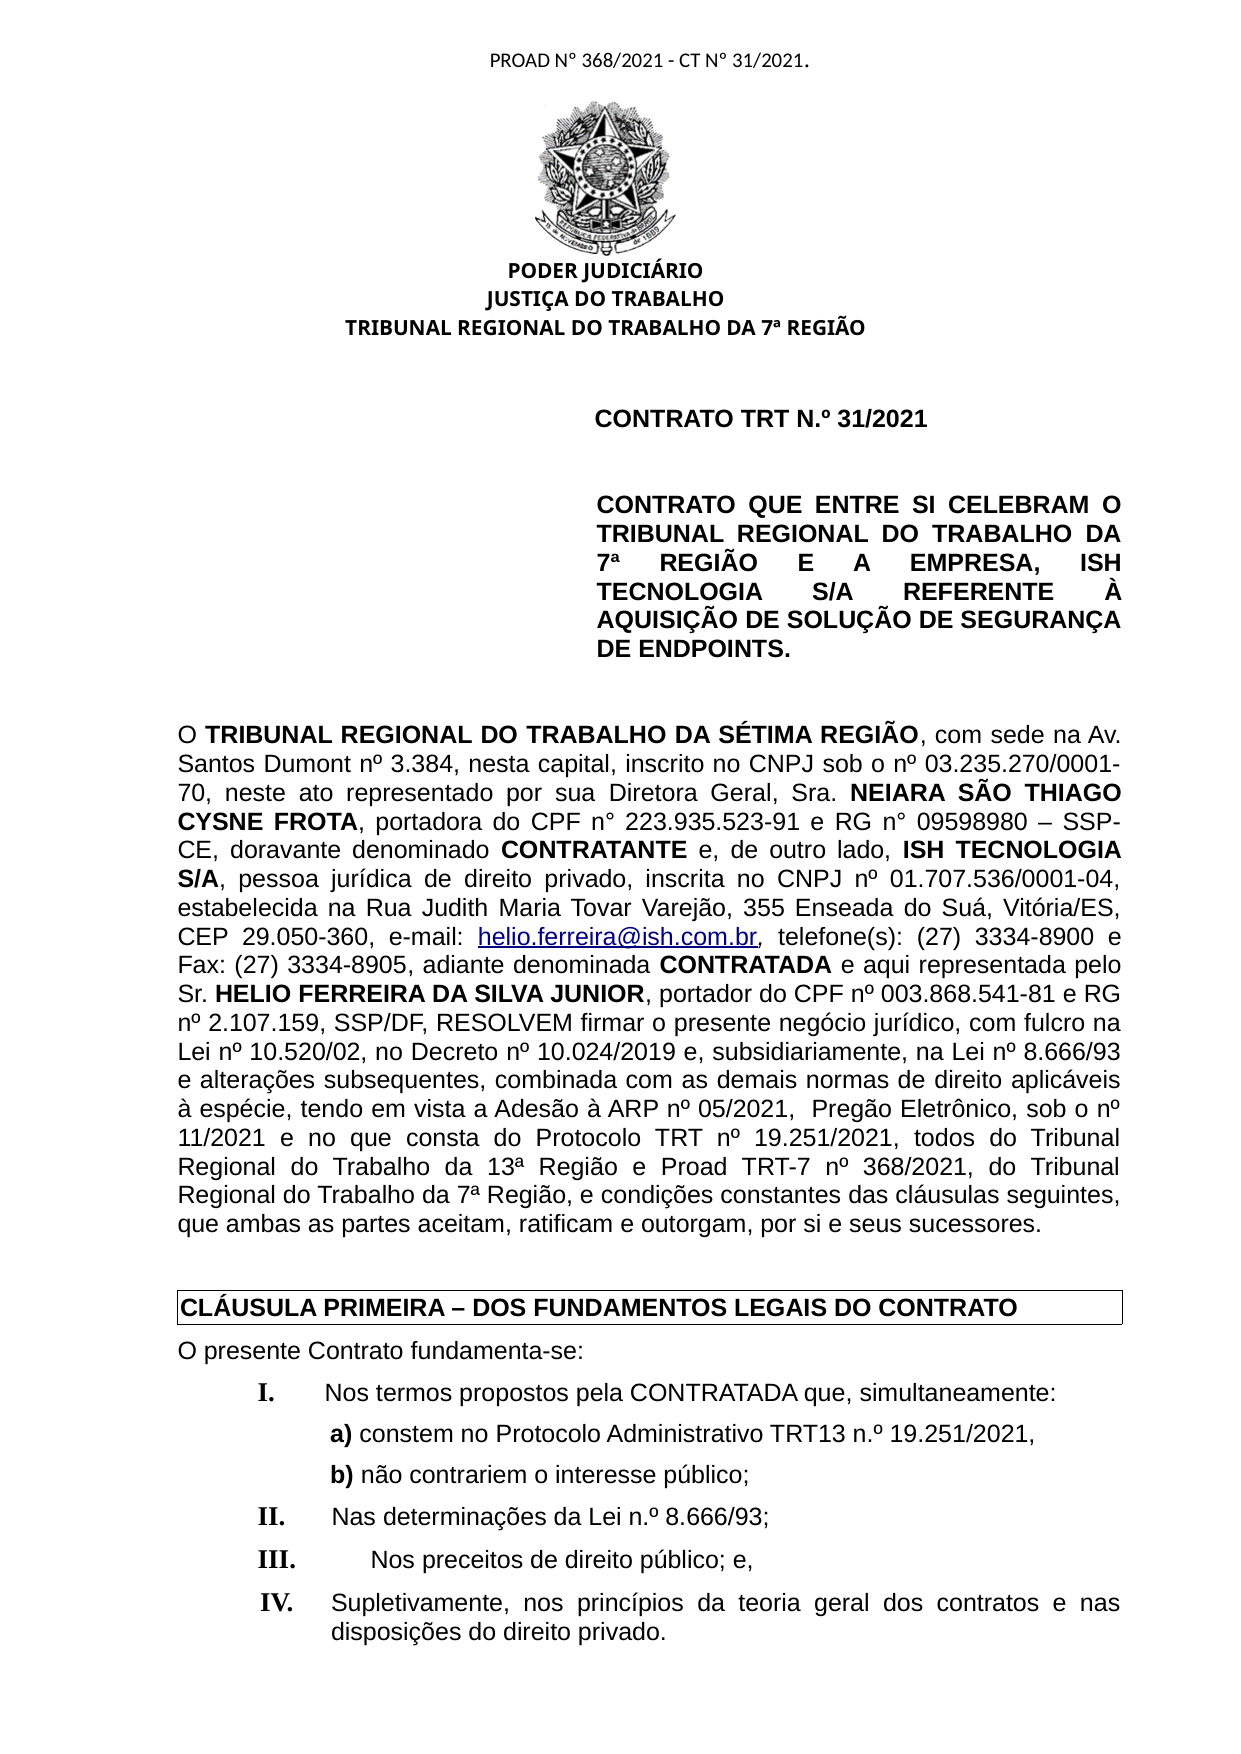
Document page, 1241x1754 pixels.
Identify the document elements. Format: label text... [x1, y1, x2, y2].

text TRIBUNAL REGIONAL DO TRABALHO DA 7ª REGIÃO [177, 313, 1033, 341]
text a) constem no Protocolo Administrativo TRT13 n.º 19.251/2021, [257, 1419, 1122, 1448]
list Nos termos propostos pela CONTRATADA que, simultaneamente: [257, 1376, 1122, 1407]
list Nas determinações da Lei n.º 8.666/93; [257, 1500, 1122, 1531]
text CONTRATO TRT N.º 31/2021 [177, 404, 1033, 433]
list Nos preceitos de direito público; e, [257, 1543, 1122, 1574]
text CLÁUSULA PRIMEIRA – DOS FUNDAMENTOS LEGAIS DO CONTRATO [178, 1291, 1122, 1324]
text O presente Contrato fundamenta-se: [177, 1336, 1122, 1364]
text O TRIBUNAL REGIONAL DO TRABALHO DA SÉTIMA REGIÃO, com sede na Av. Santos Dumont nº 3.384, nesta capital, inscrito no CNPJ sob o nº 03.235.270/0001-70, neste ato representado por sua Diretora Geral, Sra. NEIARA SÃO THIAGO CYSNE FROTA, portadora do CPF n° 223.935.523-91 e RG n° 09598980 – SSP-CE, doravante denominado CONTRATANTE e, de outro lado, ISH TECNOLOGIA S/A, pessoa jurídica de direito privado, inscrita no CNPJ nº 01.707.536/0001-04, estabelecida na Rua Judith Maria Tovar Varejão, 355 Enseada do Suá, Vitória/ES, CEP 29.050-360, e-mail: helio.ferreira@ish.com.br, telefone(s): (27) 3334-8900 e Fax: (27) 3334-8905, adiante denominada CONTRATADA e aqui representada pelo Sr. HELIO FERREIRA DA SILVA JUNIOR, portador do CPF nº 003.868.541-81 e RG nº 2.107.159, SSP/DF, RESOLVEM firmar o presente negócio jurídico, com fulcro na Lei nº 10.520/02, no Decreto nº 10.024/2019 e, subsidiariamente, na Lei nº 8.666/93 e alterações subsequentes, combinada com as demais normas de direito aplicáveis à espécie, tendo em vista a Adesão à ARP nº 05/2021, Pregão Eletrônico, sob o nº 11/2021 e no que consta do Protocolo TRT nº 19.251/2021, todos do Tribunal Regional do Trabalho da 13ª Região e Proad TRT-7 nº 368/2021, do Tribunal Regional do Trabalho da 7ª Região, e condições constantes das cláusulas seguintes, que ambas as partes aceitam, ratificam e outorgam, por si e seus sucessores. [177, 720, 1122, 1238]
text PODER JUDICIÁRIO [177, 256, 1033, 284]
text CONTRATO QUE ENTRE SI CELEBRAM O TRIBUNAL REGIONAL DO TRABALHO DA 7ª REGIÃO E A EMPRESA, ISH TECNOLOGIA S/A REFERENTE À AQUISIÇÃO DE SOLUÇÃO DE SEGURANÇA DE ENDPOINTS. [596, 490, 1122, 663]
list Supletivamente, nos princípios da teoria geral dos contratos e nas disposições do direito privado. [260, 1586, 1122, 1646]
text b) não contrariem o interesse público; [257, 1460, 1122, 1488]
text JUSTIÇA DO TRABALHO [177, 284, 1033, 313]
